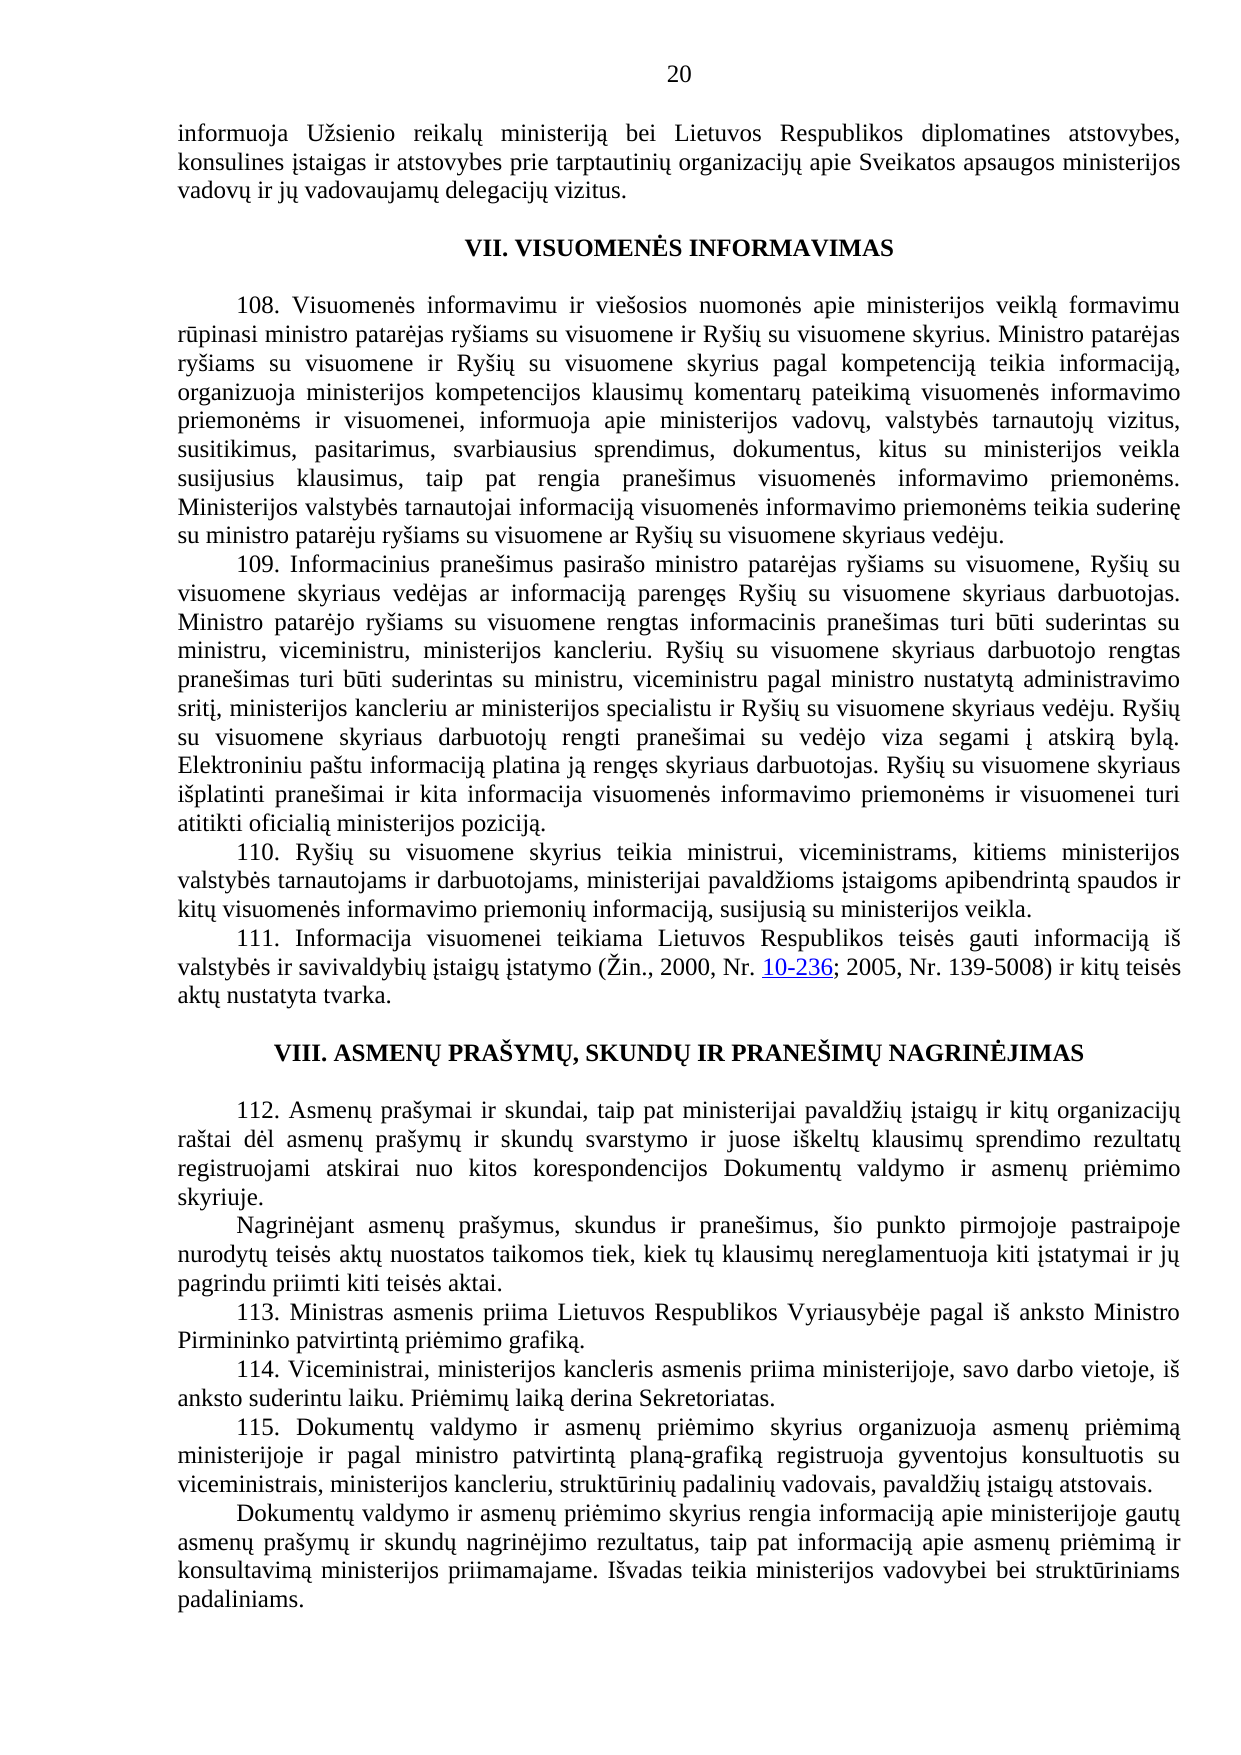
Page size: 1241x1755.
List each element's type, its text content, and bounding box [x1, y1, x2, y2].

text informuoja Užsienio reikalų ministeriją bei Lietuvos Respublikos diplomatines atstovybes, konsulines įstaigas ir atstovybes prie tarptautinių organizacijų apie Sveikatos apsaugos ministerijos vadovų ir jų vadovaujamų delegacijų vizitus. [177, 118, 1181, 204]
text 108. Visuomenės informavimu ir viešosios nuomonės apie ministerijos veiklą formavimu rūpinasi ministro patarėjas ryšiams su visuomene ir Ryšių su visuomene skyrius. Ministro patarėjas ryšiams su visuomene ir Ryšių su visuomene skyrius pagal kompetenciją teikia informaciją, organizuoja ministerijos kompetencijos klausimų komentarų pateikimą visuomenės informavimo priemonėms ir visuomenei, informuoja apie ministerijos vadovų, valstybės tarnautojų vizitus, susitikimus, pasitarimus, svarbiausius sprendimus, dokumentus, kitus su ministerijos veikla susijusius klausimus, taip pat rengia pranešimus visuomenės informavimo priemonėms. Ministerijos valstybės tarnautojai informaciją visuomenės informavimo priemonėms teikia suderinę su ministro patarėju ryšiams su visuomene ar Ryšių su visuomene skyriaus vedėju. [177, 291, 1181, 549]
text VIII. ASMENŲ PRAŠYMŲ, SKUNDŲ IR PRANEŠIMŲ NAGRINĖJIMAS [177, 1038, 1181, 1067]
text 114. Viceministrai, ministerijos kancleris asmenis priima ministerijoje, savo darbo vietoje, iš anksto suderintu laiku. Priėmimų laiką derina Sekretoriatas. [177, 1354, 1181, 1412]
text 113. Ministras asmenis priima Lietuvos Respublikos Vyriausybėje pagal iš anksto Ministro Pirmininko patvirtintą priėmimo grafiką. [177, 1297, 1181, 1354]
text 109. Informacinius pranešimus pasirašo ministro patarėjas ryšiams su visuomene, Ryšių su visuomene skyriaus vedėjas ar informaciją parengęs Ryšių su visuomene skyriaus darbuotojas. Ministro patarėjo ryšiams su visuomene rengtas informacinis pranešimas turi būti suderintas su ministru, viceministru, ministerijos kancleriu. Ryšių su visuomene skyriaus darbuotojo rengtas pranešimas turi būti suderintas su ministru, viceministru pagal ministro nustatytą administravimo sritį, ministerijos kancleriu ar ministerijos specialistu ir Ryšių su visuomene skyriaus vedėju. Ryšių su visuomene skyriaus darbuotojų rengti pranešimai su vedėjo viza segami į atskirą bylą. Elektroniniu paštu informaciją platina ją rengęs skyriaus darbuotojas. Ryšių su visuomene skyriaus išplatinti pranešimai ir kita informacija visuomenės informavimo priemonėms ir visuomenei turi atitikti oficialią ministerijos poziciją. [177, 549, 1181, 837]
text VII. VISUOMENĖS INFORMAVIMAS [177, 233, 1181, 262]
text 110. Ryšių su visuomene skyrius teikia ministrui, viceministrams, kitiems ministerijos valstybės tarnautojams ir darbuotojams, ministerijai pavaldžioms įstaigoms apibendrintą spaudos ir kitų visuomenės informavimo priemonių informaciją, susijusią su ministerijos veikla. [177, 837, 1181, 923]
text Nagrinėjant asmenų prašymus, skundus ir pranešimus, šio punkto pirmojoje pastraipoje nurodytų teisės aktų nuostatos taikomos tiek, kiek tų klausimų nereglamentuoja kiti įstatymai ir jų pagrindu priimti kiti teisės aktai. [177, 1211, 1181, 1297]
text 115. Dokumentų valdymo ir asmenų priėmimo skyrius organizuoja asmenų priėmimą ministerijoje ir pagal ministro patvirtintą planą-grafiką registruoja gyventojus konsultuotis su viceministrais, ministerijos kancleriu, struktūrinių padalinių vadovais, pavaldžių įstaigų atstovais. [177, 1412, 1181, 1498]
text Dokumentų valdymo ir asmenų priėmimo skyrius rengia informaciją apie ministerijoje gautų asmenų prašymų ir skundų nagrinėjimo rezultatus, taip pat informaciją apie asmenų priėmimą ir konsultavimą ministerijos priimamajame. Išvadas teikia ministerijos vadovybei bei struktūriniams padaliniams. [177, 1498, 1181, 1613]
text 112. Asmenų prašymai ir skundai, taip pat ministerijai pavaldžių įstaigų ir kitų organizacijų raštai dėl asmenų prašymų ir skundų svarstymo ir juose iškeltų klausimų sprendimo rezultatų registruojami atskirai nuo kitos korespondencijos Dokumentų valdymo ir asmenų priėmimo skyriuje. [177, 1096, 1181, 1211]
text 111. Informacija visuomenei teikiama Lietuvos Respublikos teisės gauti informaciją iš valstybės ir savivaldybių įstaigų įstatymo (Žin., 2000, Nr. 10-236; 2005, Nr. 139-5008) ir kitų teisės aktų nustatyta tvarka. [177, 923, 1181, 1009]
